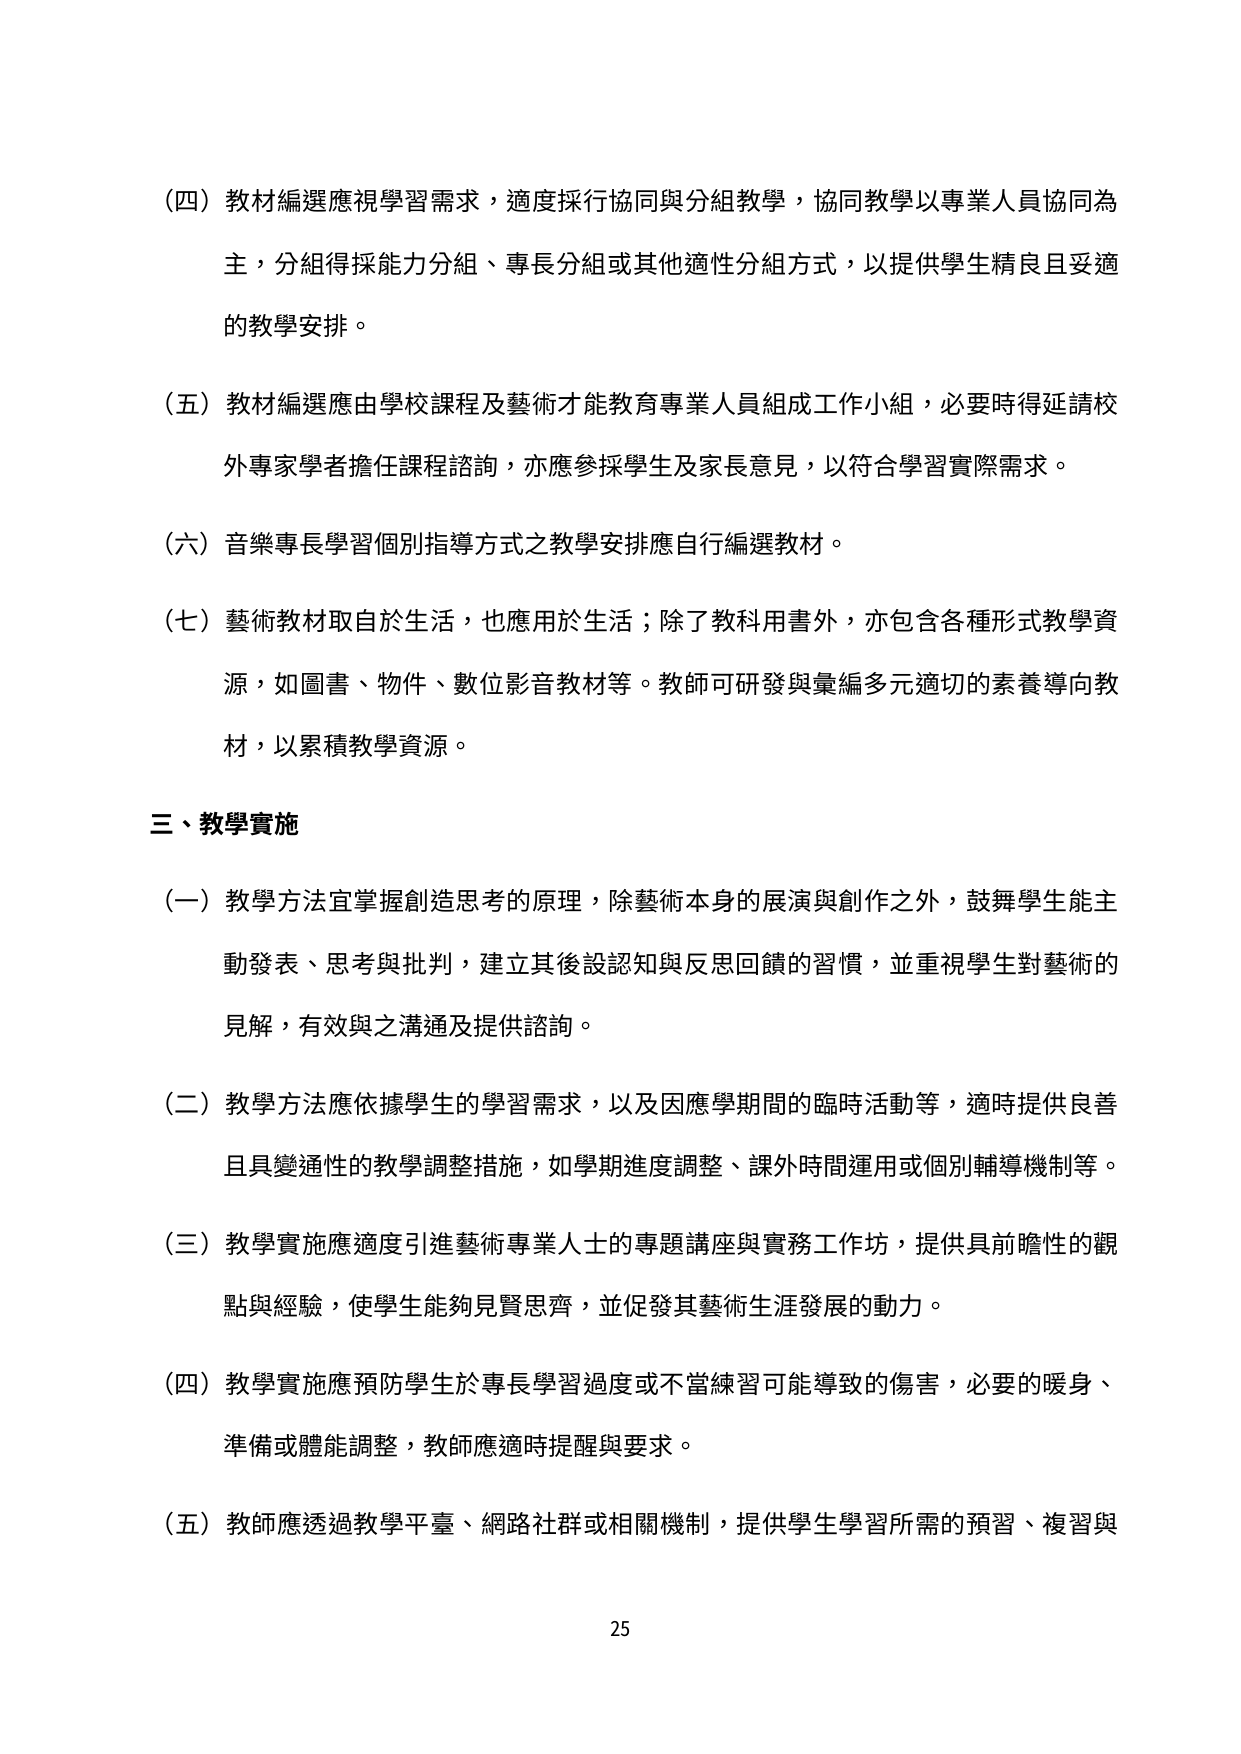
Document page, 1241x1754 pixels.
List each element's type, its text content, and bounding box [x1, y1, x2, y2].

text （一）教學方法宜掌握創造思考的原理，除藝術本身的展演與創作之外，鼓舞學生能主動發表、思考與批判，建立其後設認知與反思回饋的習慣，並重視學生對藝術的見解，有效與之溝通及提供諮詢。 [149, 858, 1120, 1046]
text （四）教學實施應預防學生於專長學習過度或不當練習可能導致的傷害，必要的暖身、準備或體能調整，教師應適時提醒與要求。 [149, 1341, 1120, 1466]
text （四）教材編選應視學習需求，適度採行協同與分組教學，協同教學以專業人員協同為主，分組得採能力分組、專長分組或其他適性分組方式，以提供學生精良且妥適的教學安排。 [149, 158, 1120, 346]
text （五）教材編選應由學校課程及藝術才能教育專業人員組成工作小組，必要時得延請校外專家學者擔任課程諮詢，亦應參採學生及家長意見，以符合學習實際需求。 [149, 361, 1120, 486]
text （二）教學方法應依據學生的學習需求，以及因應學期間的臨時活動等，適時提供良善且具變通性的教學調整措施，如學期進度調整、課外時間運用或個別輔導機制等。 [149, 1061, 1120, 1186]
text （七）藝術教材取自於生活，也應用於生活；除了教科用書外，亦包含各種形式教學資源，如圖書、物件、數位影音教材等。教師可研發與彙編多元適切的素養導向教材，以累積教學資源。 [149, 578, 1120, 766]
text （三）教學實施應適度引進藝術專業人士的專題講座與實務工作坊，提供具前瞻性的觀點與經驗，使學生能夠見賢思齊，並促發其藝術生涯發展的動力。 [149, 1201, 1120, 1326]
text （六）音樂專長學習個別指導方式之教學安排應自行編選教材。 [149, 501, 1120, 563]
text （五）教師應透過教學平臺、網路社群或相關機制，提供學生學習所需的預習、複習與 [149, 1481, 1120, 1543]
text 三、教學實施 [120, 781, 1120, 843]
